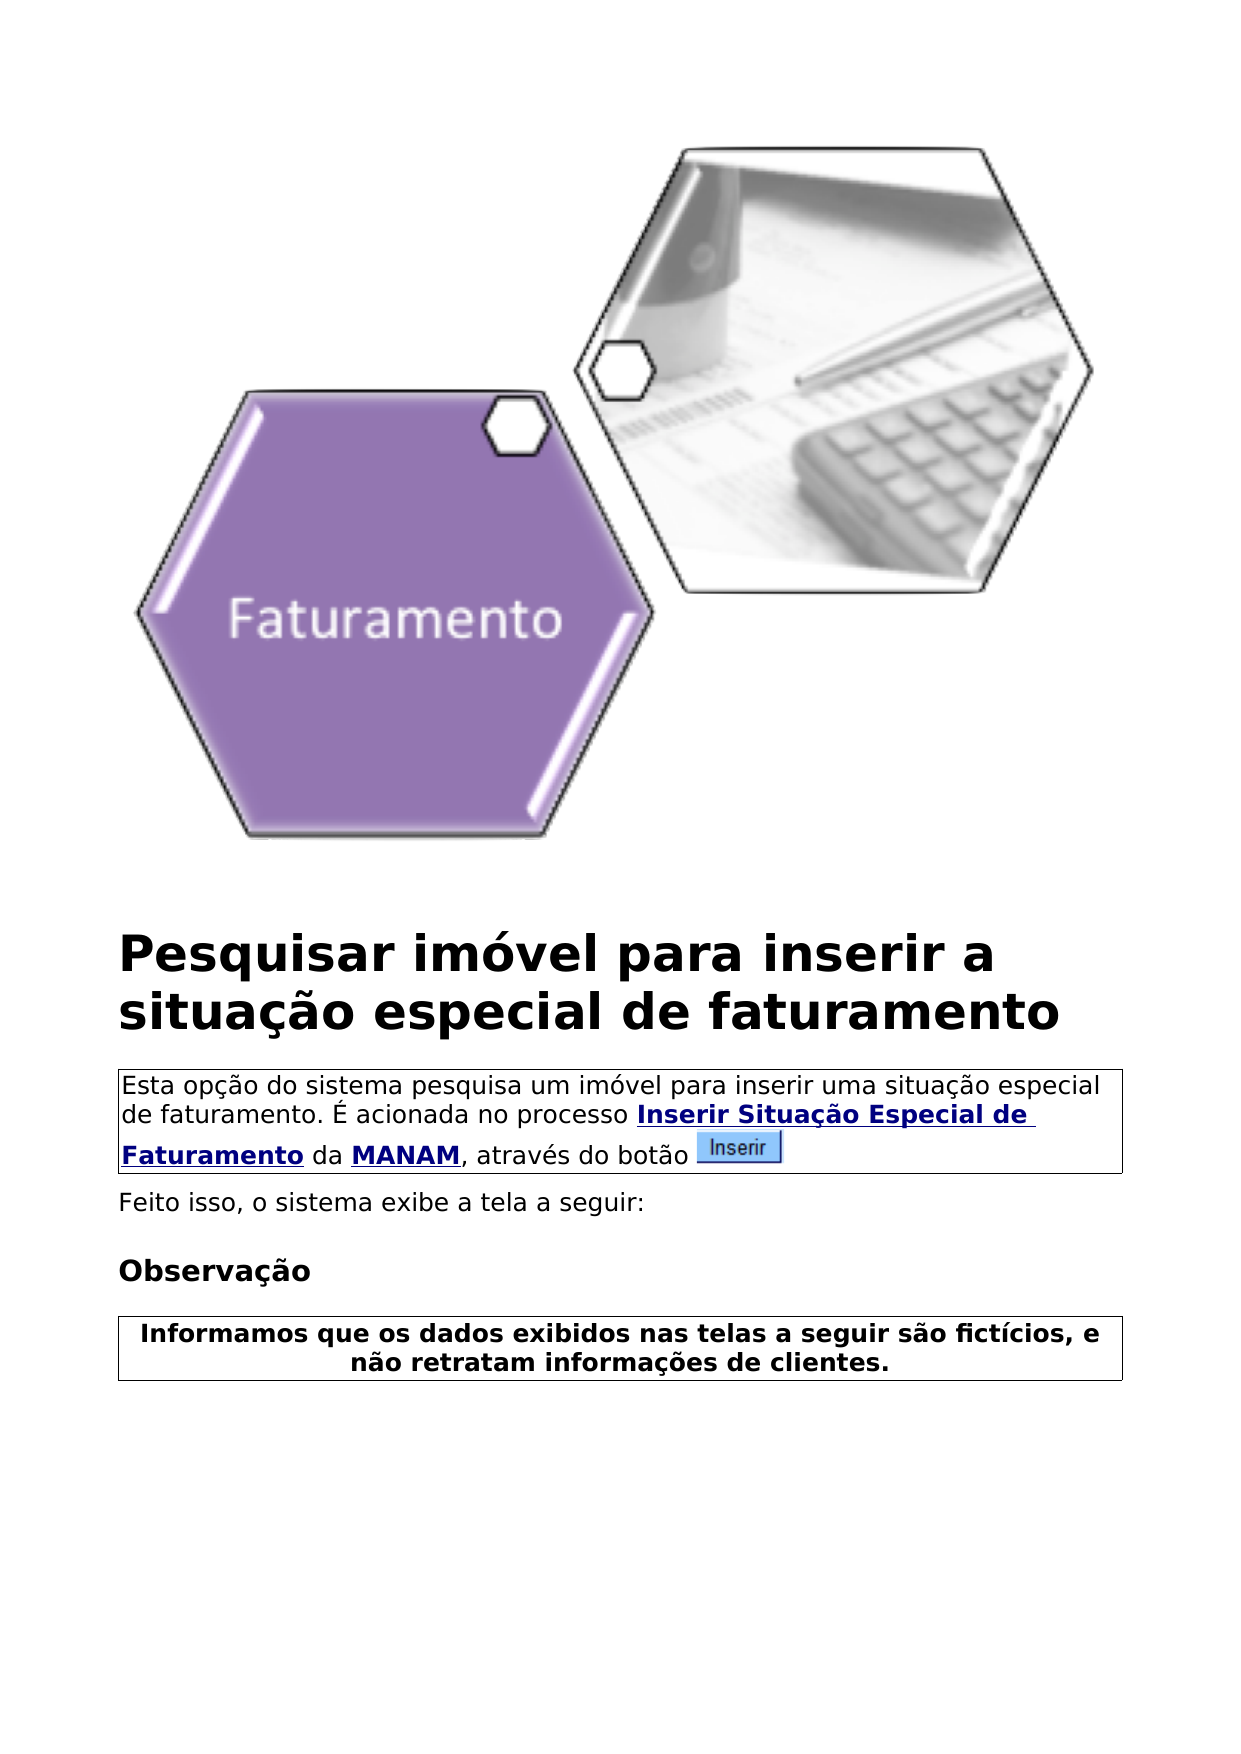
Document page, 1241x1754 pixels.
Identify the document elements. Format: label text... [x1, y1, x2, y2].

table_header Esta opção do sistema pesquisa um imóvel para inserir uma situação especial de faturamento. É acionada no processo Inserir Situação Especial de Faturamento da MANAM, através do botão [119, 1070, 1122, 1173]
subtitle Observação [118, 1254, 1122, 1288]
picture [696, 1129, 785, 1165]
text Feito isso, o sistema exibe a tela a seguir: [118, 1188, 1122, 1217]
picture [118, 118, 1123, 858]
subtitle Pesquisar imóvel para inserir a situação especial de faturamento [118, 925, 1122, 1041]
table_header Informamos que os dados exibidos nas telas a seguir são fictícios, e não retratam informações de clientes. [119, 1317, 1122, 1380]
